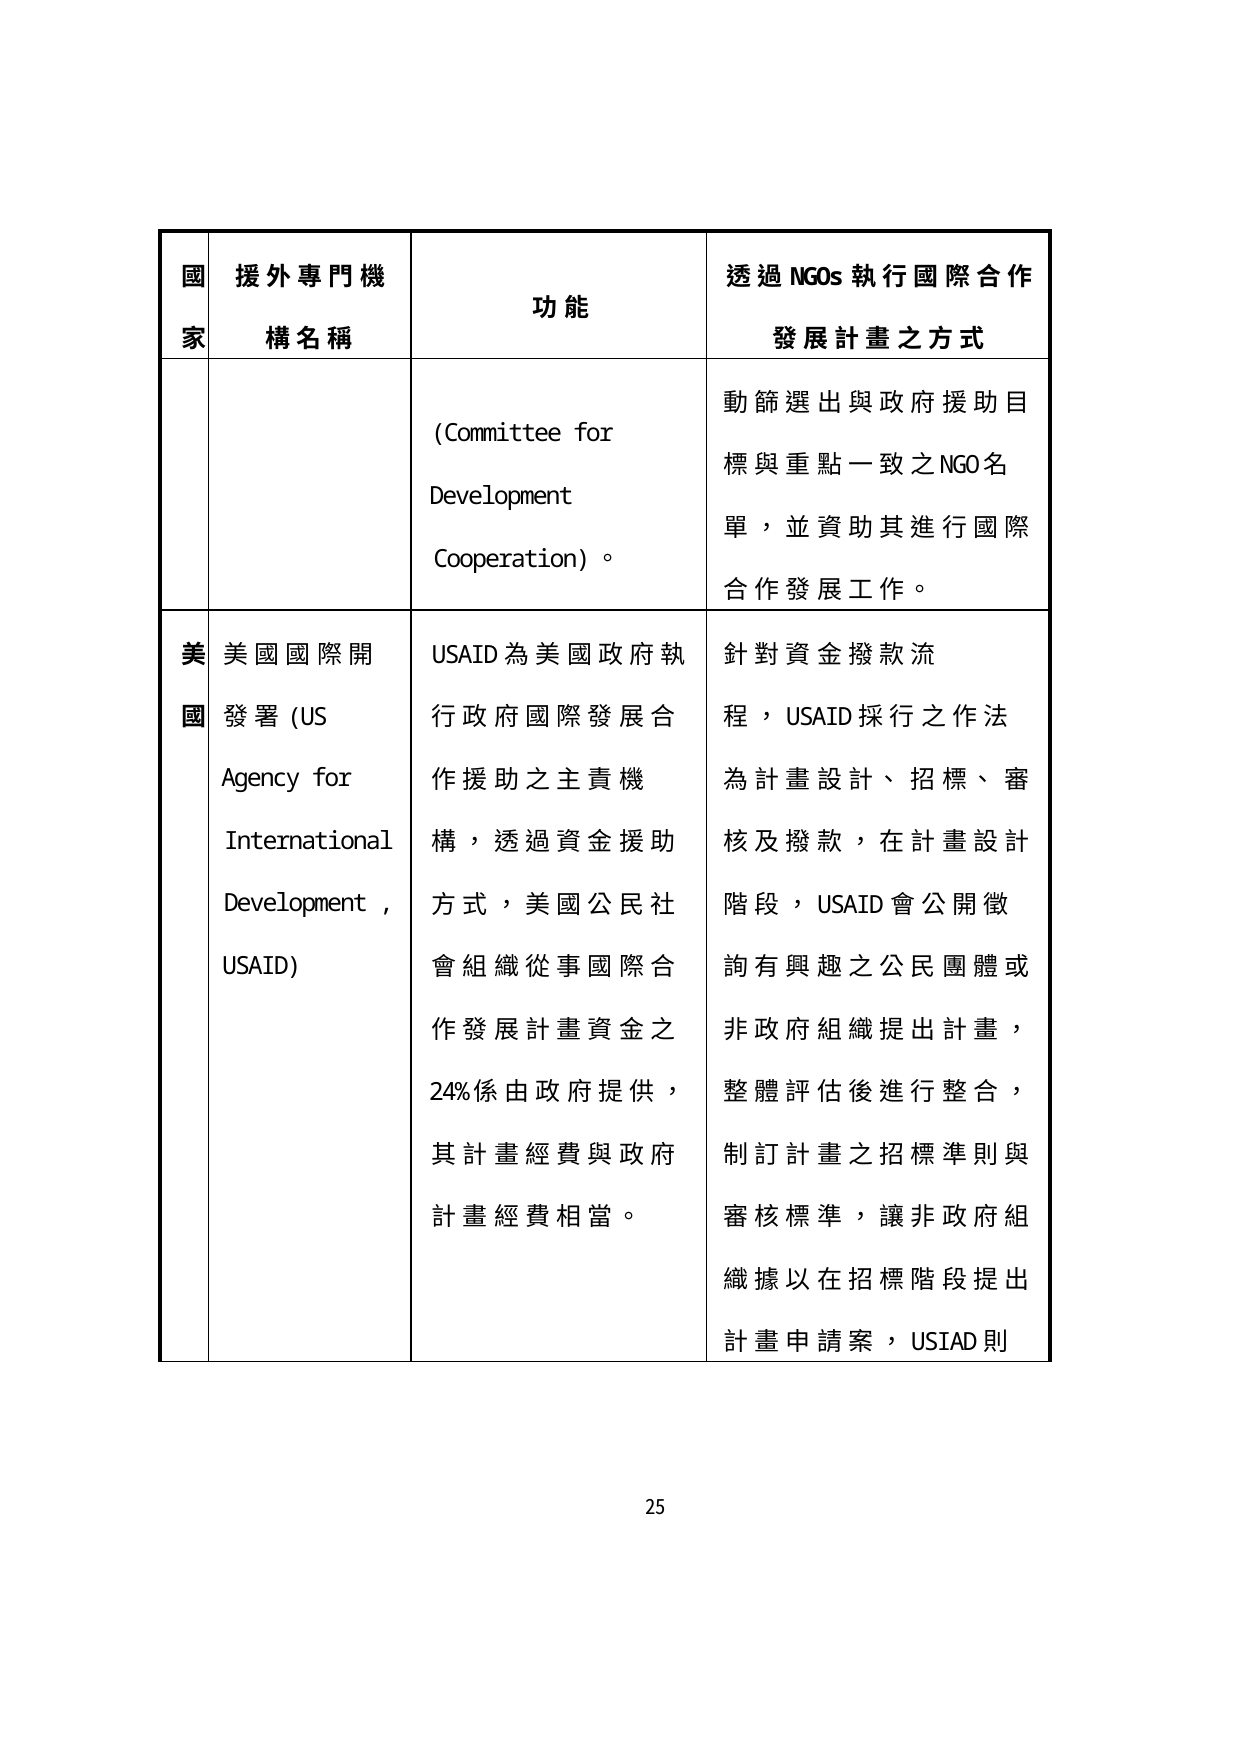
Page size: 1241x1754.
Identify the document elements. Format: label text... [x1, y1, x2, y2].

table_cell (Committee for Development Cooperation)。 [412, 359, 706, 609]
table_header 透過NGOs執行國際合作發展計畫之方式 [707, 233, 1048, 357]
table_cell USAID為美國政府執行政府國際發展合作援助之主責機構，透過資金援助方式，美國公民社會組織從事國際合作發展計畫資金之24%係由政府提供，其計畫經費與政府計畫經費相當。 [412, 611, 706, 1361]
table_cell 美國國際開發署(US Agency for International Development , USAID) [209, 611, 410, 1361]
table_cell [209, 359, 410, 609]
table_cell [162, 359, 208, 609]
table_cell 動篩選出與政府援助目標與重點一致之NGO名單，並資助其進行國際合作發展工作。 [707, 359, 1048, 609]
table_header 國家 [162, 233, 208, 357]
table_header 功能 [412, 233, 706, 357]
table_cell 針對資金撥款流程，USAID採行之作法為計畫設計、招標、審核及撥款，在計畫設計階段，USAID會公開徵詢有興趣之公民團體或非政府組織提出計畫，整體評估後進行整合，制訂計畫之招標準則與審核標準，讓非政府組織據以在招標階段提出計畫申請案，USIAD則 [707, 611, 1048, 1361]
table_header 援外專門機構名稱 [209, 233, 410, 357]
table_cell 美國 [162, 611, 208, 1361]
